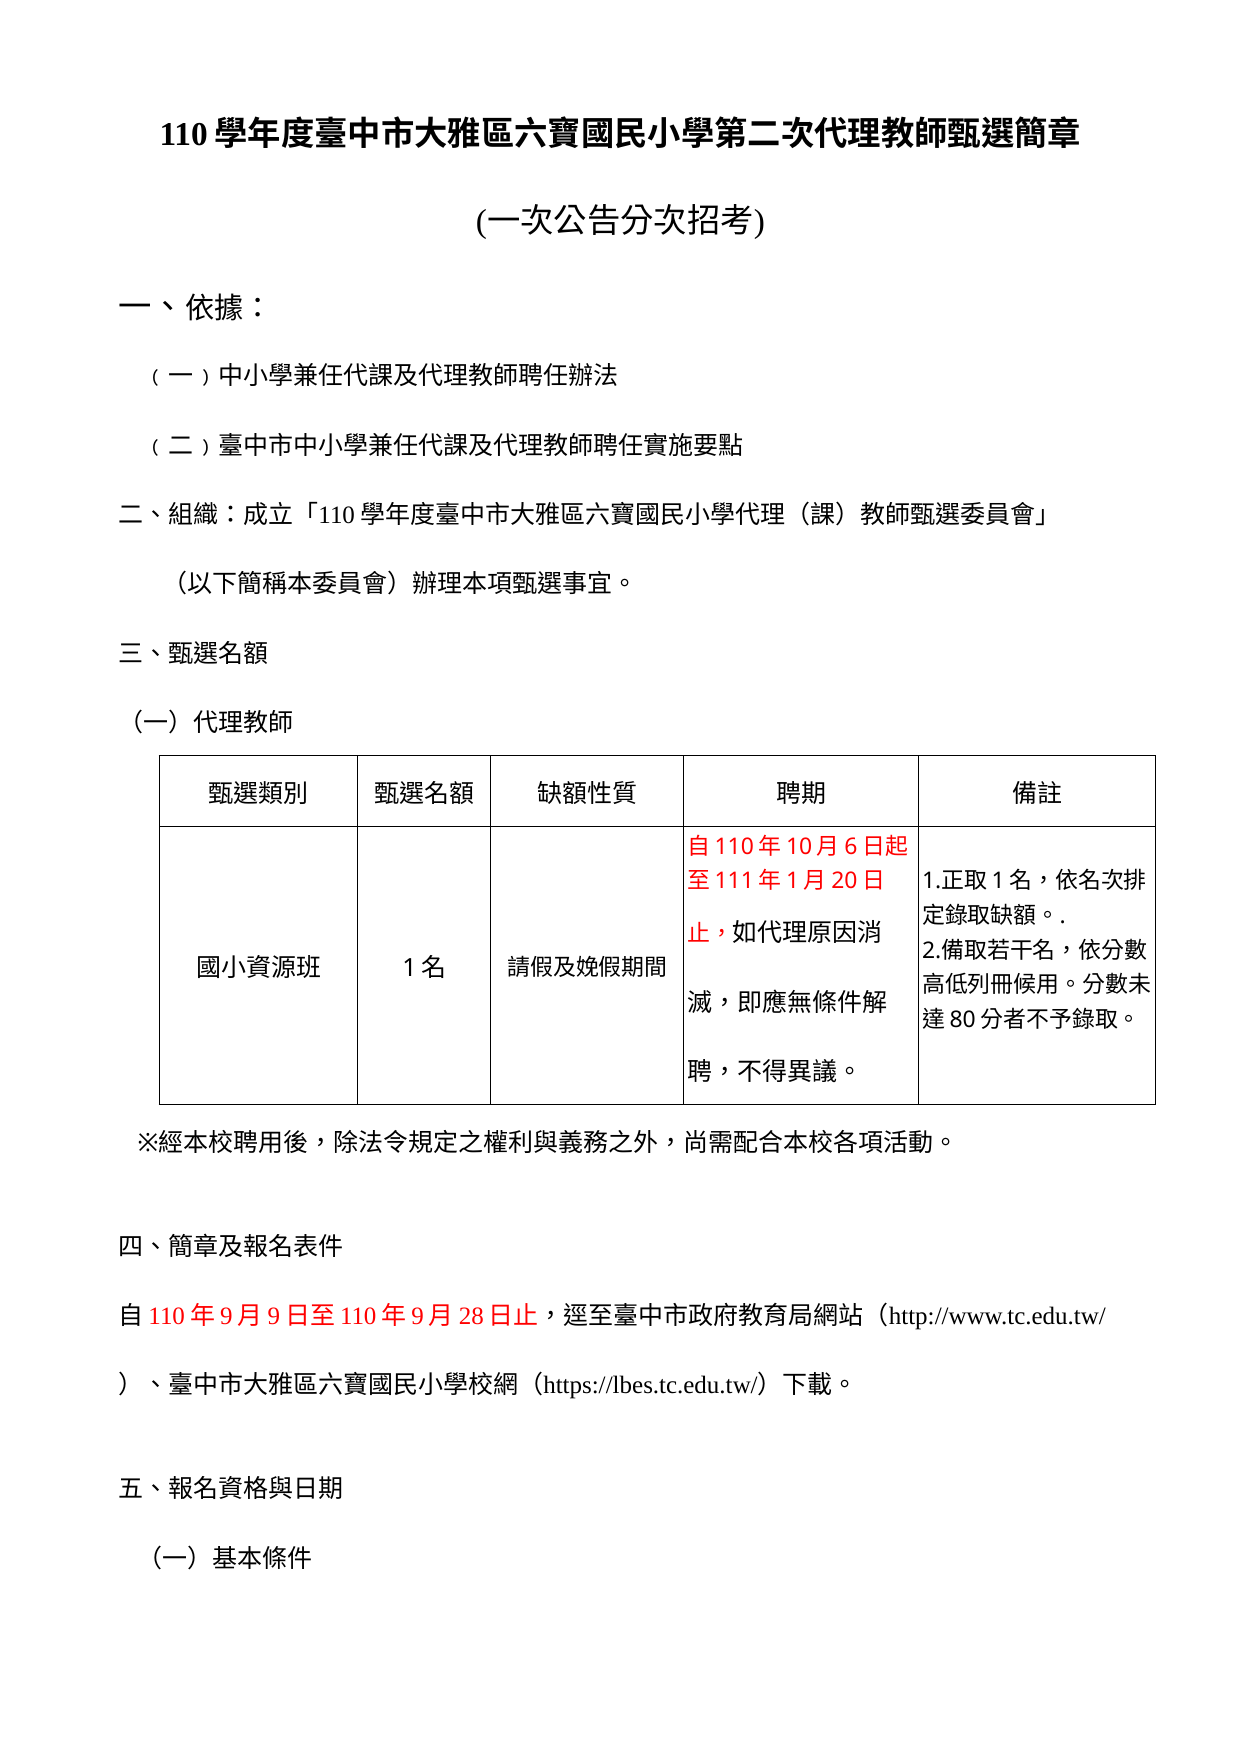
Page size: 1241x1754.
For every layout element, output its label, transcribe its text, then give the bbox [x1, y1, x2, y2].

text 一、依據： [118, 270, 1122, 339]
text 五、報名資格與日期 [118, 1452, 1122, 1522]
table_header 備註 [919, 756, 1155, 826]
table_cell 自110年10月6日起至111年1月20日止，如代理原因消滅，即應無條件解聘，不得異議。 [684, 827, 918, 1104]
text ﹙一﹚中小學兼任代課及代理教師聘任辦法 [143, 339, 1122, 408]
text （一）代理教師 [118, 686, 1122, 755]
text 三、甄選名額 [118, 617, 1122, 686]
table_cell 國小資源班 [160, 827, 357, 1104]
table_cell 1名 [358, 827, 490, 1104]
table_cell 1.正取1名，依名次排定錄取缺額。. 2.備取若干名，依分數高低列冊候用。分數未達80分者不予錄取。 [919, 827, 1155, 1104]
text 二、組織：成立「110學年度臺中市大雅區六寶國民小學代理（課）教師甄選委員會」 [118, 478, 1122, 547]
table_header 甄選類別 [160, 756, 357, 826]
table_header 甄選名額 [358, 756, 490, 826]
text ※經本校聘用後，除法令規定之權利與義務之外，尚需配合本校各項活動。 [118, 1105, 1122, 1175]
text （一）基本條件 [118, 1522, 1122, 1591]
table_cell 請假及娩假期間 [491, 827, 683, 1104]
text 110學年度臺中市大雅區六寶國民小學第二次代理教師甄選簡章 [118, 96, 1122, 166]
text ﹙二﹚臺中市中小學兼任代課及代理教師聘任實施要點 [143, 408, 1122, 478]
text 四、簡章及報名表件 自110年9月9日至110年9月28日止，逕至臺中市政府教育局網站（http://www.tc.edu.tw/）、臺中市大雅區六寶國民小學校網（https://lbes.tc.edu.tw/）下載。 [118, 1209, 1122, 1418]
text (一次公告分次招考) [118, 183, 1122, 252]
table_header 缺額性質 [491, 756, 683, 826]
table_header 聘期 [684, 756, 918, 826]
text （以下簡稱本委員會）辦理本項甄選事宜。 [118, 547, 1122, 617]
